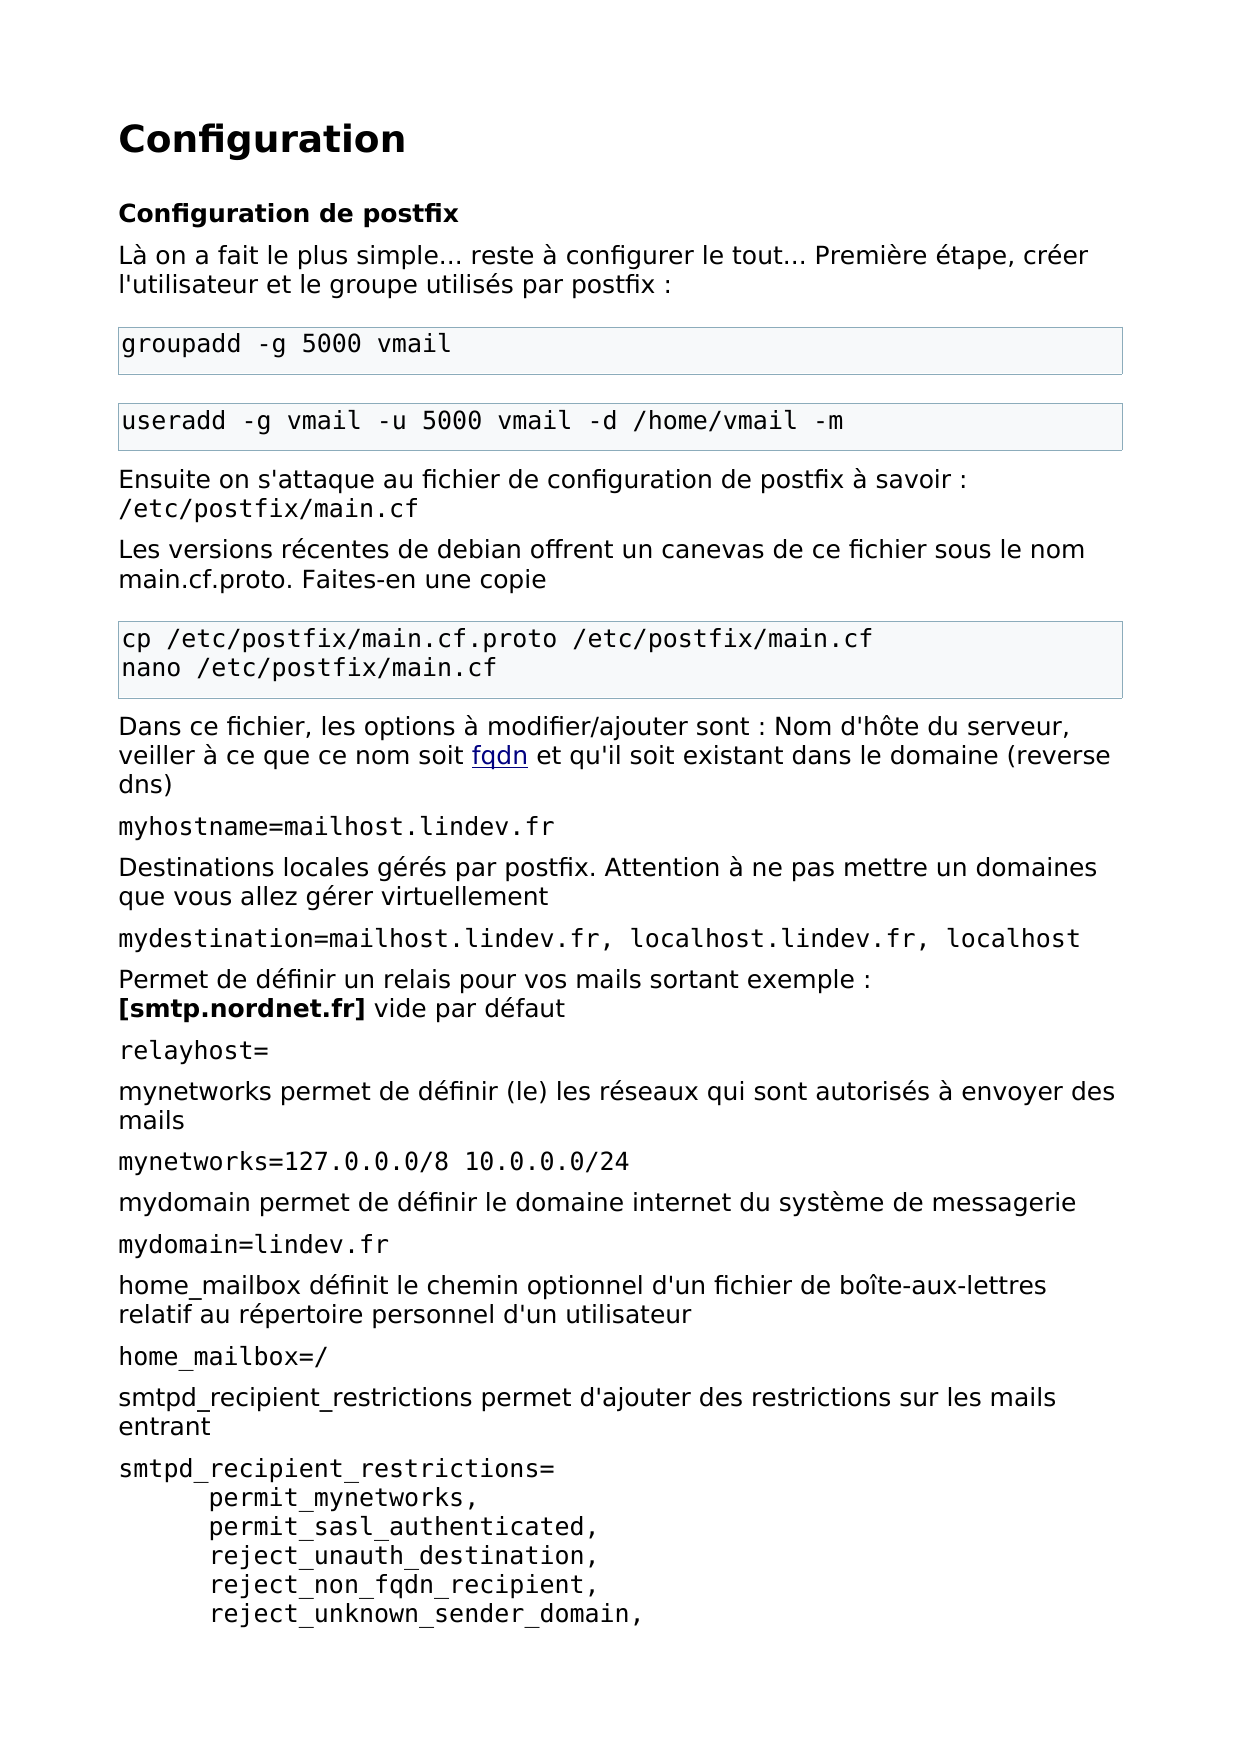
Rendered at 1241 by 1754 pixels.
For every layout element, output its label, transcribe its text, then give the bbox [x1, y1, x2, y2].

text mydomain=lindev.fr [118, 1230, 1122, 1259]
text Là on a fait le plus simple... reste à configurer le tout... Première étape, créer l'utilisateur et le groupe utilisés par postfix : [118, 241, 1122, 299]
table_header groupadd -g 5000 vmail [119, 328, 1122, 373]
text mynetworks permet de définir (le) les réseaux qui sont autorisés à envoyer des mails [118, 1077, 1122, 1135]
text home_mailbox définit le chemin optionnel d'un fichier de boîte-aux-lettres relatif au répertoire personnel d'un utilisateur [118, 1271, 1122, 1329]
subtitle Configuration de postfix [118, 199, 1122, 228]
text smtpd_recipient_restrictions permet d'ajouter des restrictions sur les mails entrant [118, 1383, 1122, 1441]
table_header useradd -g vmail -u 5000 vmail -d /home/vmail -m [119, 404, 1122, 450]
text myhostname=mailhost.lindev.fr [118, 812, 1122, 841]
text mynetworks=127.0.0.0/8 10.0.0.0/24 [118, 1148, 1122, 1177]
text home_mailbox=/ [118, 1342, 1122, 1371]
table_header cp /etc/postfix/main.cf.proto /etc/postfix/main.cf nano /etc/postfix/main.cf [119, 622, 1122, 697]
text Dans ce fichier, les options à modifier/ajouter sont : Nom d'hôte du serveur, veiller à ce que ce nom soit fqdn et qu'il soit existant dans le domaine (reverse dns) [118, 712, 1122, 800]
text Permet de définir un relais pour vos mails sortant exemple : [smtp.nordnet.fr] vide par défaut [118, 965, 1122, 1023]
text relayhost= [118, 1036, 1122, 1065]
text Ensuite on s'attaque au fichier de configuration de postfix à savoir : /etc/postfix/main.cf [118, 465, 1122, 523]
text mydomain permet de définir le domaine internet du système de messagerie [118, 1188, 1122, 1218]
text smtpd_recipient_restrictions= permit_mynetworks, permit_sasl_authenticated, reject_unauth_destination, reject_non_fqdn_recipient, reject_unknown_sender_domain, [118, 1454, 1122, 1629]
subtitle Configuration [118, 118, 1122, 162]
text mydestination=mailhost.lindev.fr, localhost.lindev.fr, localhost [118, 924, 1122, 953]
text Destinations locales gérés par postfix. Attention à ne pas mettre un domaines que vous allez gérer virtuellement [118, 853, 1122, 912]
text Les versions récentes de debian offrent un canevas de ce fichier sous le nom main.cf.proto. Faites-en une copie [118, 536, 1122, 594]
